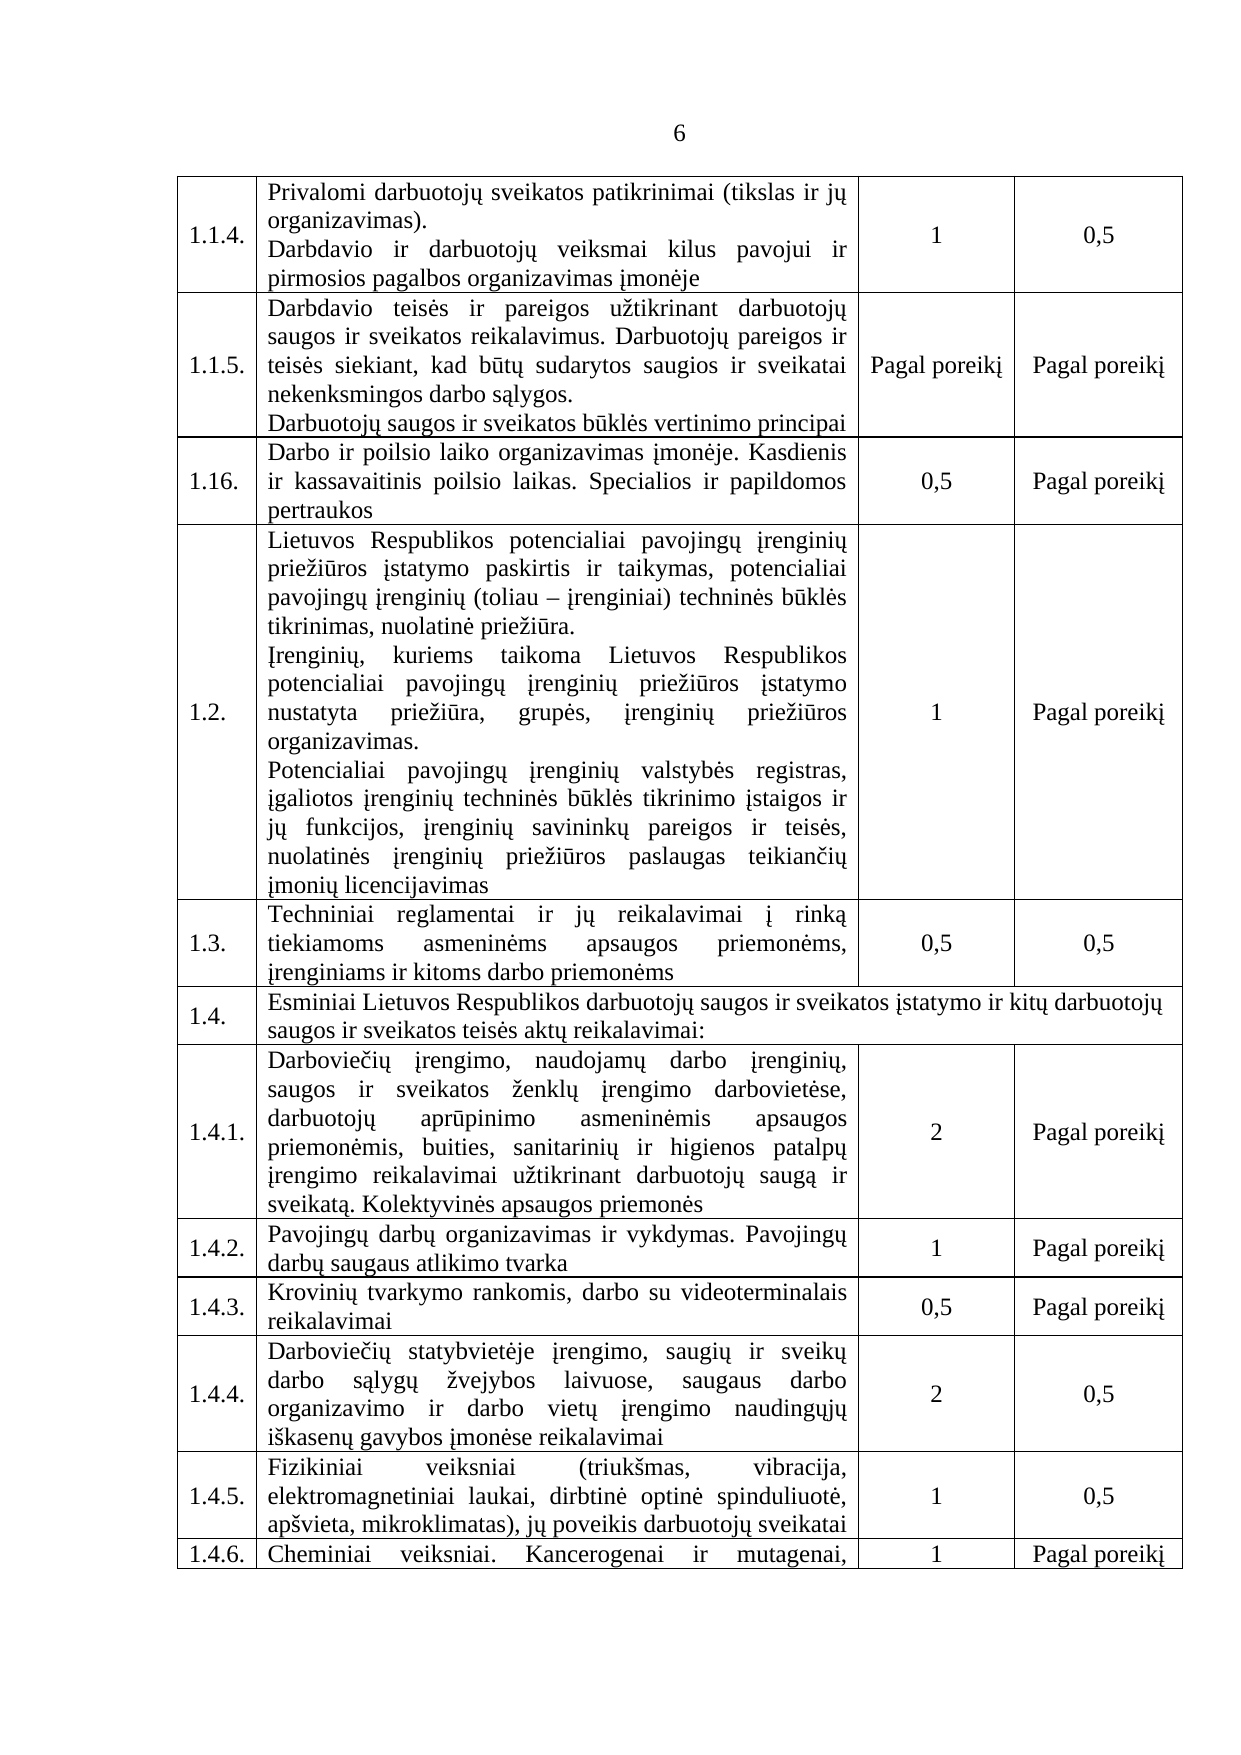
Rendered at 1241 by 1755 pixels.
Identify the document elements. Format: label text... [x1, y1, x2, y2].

table_cell 1 [859, 177, 1014, 292]
table_cell Pagal poreikį [1015, 525, 1182, 898]
table_cell Darbdavio teisės ir pareigos užtikrinant darbuotojų saugos ir sveikatos reikalavimus. Darbuotojų pareigos ir teisės siekiant, kad būtų sudarytos saugios ir sveikatai nekenksmingos darbo sąlygos. Darbuotojų saugos ir sveikatos būklės vertinimo principai [257, 293, 858, 436]
table_cell Darbo ir poilsio laiko organizavimas įmonėje. Kasdienis ir kassavaitinis poilsio laikas. Specialios ir papildomos pertraukos [257, 438, 858, 524]
table_cell Pagal poreikį [859, 293, 1014, 436]
table_cell Pagal poreikį [1015, 293, 1182, 436]
table_cell 0,5 [1015, 1452, 1182, 1538]
table_cell 1.4.4. [178, 1336, 256, 1451]
table_cell Lietuvos Respublikos potencialiai pavojingų įrenginių priežiūros įstatymo paskirtis ir taikymas, potencialiai pavojingų įrenginių (toliau – įrenginiai) techninės būklės tikrinimas, nuolatinė priežiūra. Įrenginių, kuriems taikoma Lietuvos Respublikos potencialiai pavojingų įrenginių priežiūros įstatymo nustatyta priežiūra, grupės, įrenginių priežiūros organizavimas. Potencialiai pavojingų įrenginių valstybės registras, įgaliotos įrenginių techninės būklės tikrinimo įstaigos ir jų funkcijos, įrenginių savininkų pareigos ir teisės, nuolatinės įrenginių priežiūros paslaugas teikiančių įmonių licencijavimas [257, 525, 858, 898]
table_cell 1.4.2. [178, 1219, 256, 1276]
table_cell 1.1.4. [178, 177, 256, 292]
table_cell Fizikiniai veiksniai (triukšmas, vibracija, elektromagnetiniai laukai, dirbtinė optinė spinduliuotė, apšvieta, mikroklimatas), jų poveikis darbuotojų sveikatai [257, 1452, 858, 1538]
table_cell 1 [859, 1452, 1014, 1538]
table_cell 0,5 [1015, 1336, 1182, 1451]
table_cell 1.4.5. [178, 1452, 256, 1538]
table_cell Pavojingų darbų organizavimas ir vykdymas. Pavojingų darbų saugaus atlikimo tvarka [257, 1219, 858, 1276]
table_cell Pagal poreikį [1015, 1219, 1182, 1276]
table_cell 1.3. [178, 900, 256, 986]
table_cell 0,5 [859, 900, 1014, 986]
table_cell Cheminiai veiksniai. Kancerogenai ir mutagenai, [257, 1539, 858, 1568]
table_cell 0,5 [1015, 177, 1182, 292]
table_cell 1.4. [178, 987, 256, 1044]
table_cell 1.1.5. [178, 293, 256, 436]
table_cell Privalomi darbuotojų sveikatos patikrinimai (tikslas ir jų organizavimas). Darbdavio ir darbuotojų veiksmai kilus pavojui ir pirmosios pagalbos organizavimas įmonėje [257, 177, 858, 292]
table_cell 1.4.3. [178, 1278, 256, 1335]
table_cell Krovinių tvarkymo rankomis, darbo su videoterminalais reikalavimai [257, 1278, 858, 1335]
table_cell Pagal poreikį [1015, 1045, 1182, 1218]
table_cell 1.4.6. [178, 1539, 256, 1568]
table_cell Esminiai Lietuvos Respublikos darbuotojų saugos ir sveikatos įstatymo ir kitų darbuotojų saugos ir sveikatos teisės aktų reikalavimai: [257, 987, 1182, 1044]
table_cell 0,5 [859, 438, 1014, 524]
table_cell Darboviečių statybvietėje įrengimo, saugių ir sveikų darbo sąlygų žvejybos laivuose, saugaus darbo organizavimo ir darbo vietų įrengimo naudingųjų iškasenų gavybos įmonėse reikalavimai [257, 1336, 858, 1451]
table_cell 0,5 [1015, 900, 1182, 986]
table_cell 1 [859, 1219, 1014, 1276]
table_cell 0,5 [859, 1278, 1014, 1335]
table_cell 2 [859, 1045, 1014, 1218]
table_cell 1 [859, 1539, 1014, 1568]
table_cell Pagal poreikį [1015, 1278, 1182, 1335]
table_cell Techniniai reglamentai ir jų reikalavimai į rinką tiekiamoms asmeninėms apsaugos priemonėms, įrenginiams ir kitoms darbo priemonėms [257, 900, 858, 986]
table_cell Pagal poreikį [1015, 438, 1182, 524]
table_cell 1.4.1. [178, 1045, 256, 1218]
table_cell 1 [859, 525, 1014, 898]
table_cell Pagal poreikį [1015, 1539, 1182, 1568]
table_cell 2 [859, 1336, 1014, 1451]
table_cell Darboviečių įrengimo, naudojamų darbo įrenginių, saugos ir sveikatos ženklų įrengimo darbovietėse, darbuotojų aprūpinimo asmeninėmis apsaugos priemonėmis, buities, sanitarinių ir higienos patalpų įrengimo reikalavimai užtikrinant darbuotojų saugą ir sveikatą. Kolektyvinės apsaugos priemonės [257, 1045, 858, 1218]
table_cell 1.16. [178, 438, 256, 524]
table_cell 1.2. [178, 525, 256, 898]
